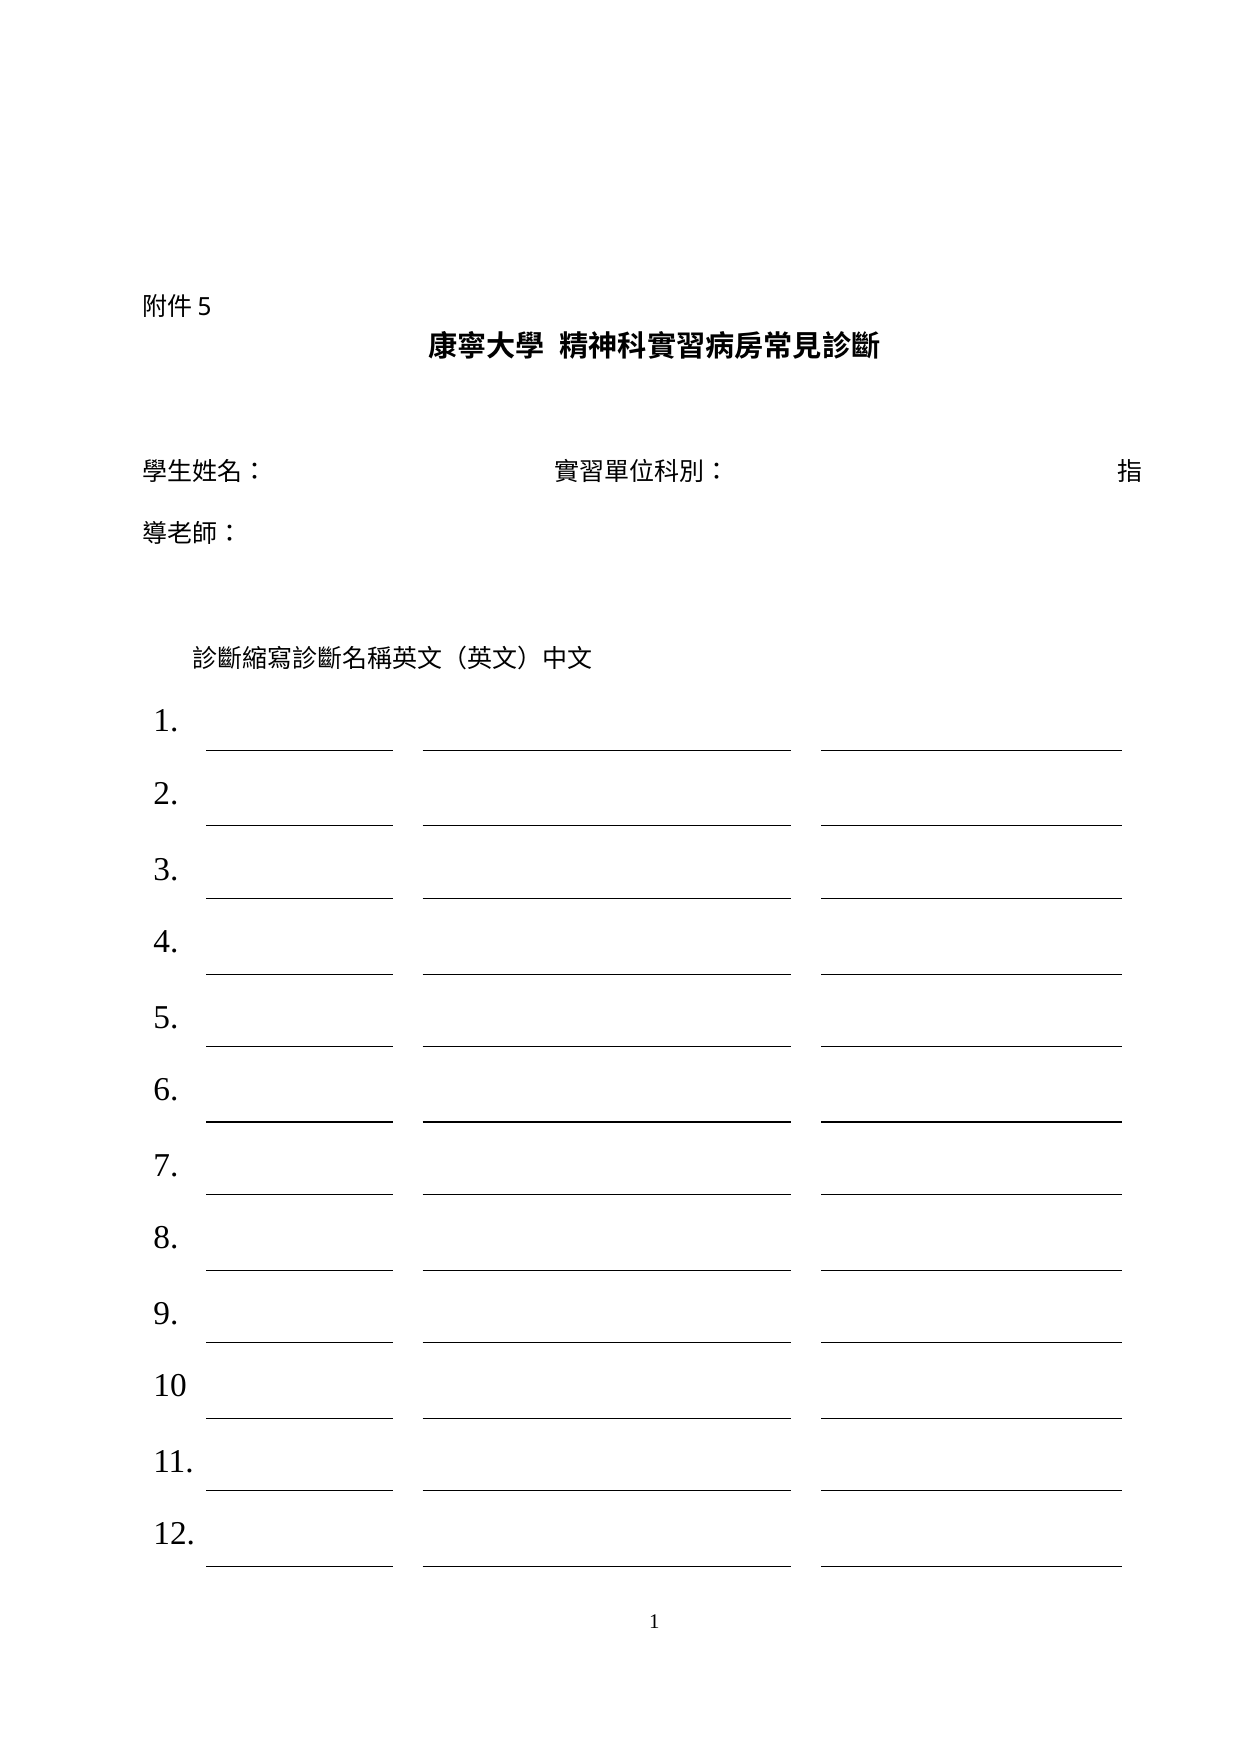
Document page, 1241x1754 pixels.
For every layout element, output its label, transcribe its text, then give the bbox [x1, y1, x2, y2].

table_cell [393, 1490, 422, 1566]
table_cell 12. [142, 1490, 206, 1566]
table_cell 4. [142, 898, 206, 973]
table_header [393, 678, 422, 749]
table_cell [821, 1419, 1122, 1490]
table_cell [423, 1491, 791, 1566]
table_cell [821, 899, 1122, 973]
table_cell 2. [142, 750, 206, 825]
table_cell [393, 1046, 422, 1121]
text 診斷縮寫診斷名稱英文（英文）中文 [142, 615, 1167, 677]
table_cell [423, 1047, 791, 1121]
table_cell [393, 898, 422, 973]
table_cell [821, 751, 1122, 825]
table_cell [393, 1194, 422, 1269]
table_cell [423, 899, 791, 973]
table_cell [393, 1270, 422, 1342]
table_cell [423, 751, 791, 825]
table_cell [206, 1195, 393, 1269]
table_cell [206, 1047, 393, 1121]
table_cell [393, 1418, 422, 1490]
table_cell [393, 1121, 422, 1194]
table_cell [821, 1047, 1122, 1121]
table_cell [423, 1271, 791, 1342]
table_cell [206, 1123, 393, 1194]
table_cell [791, 825, 821, 898]
table_cell [423, 1123, 791, 1194]
table_cell [206, 1491, 393, 1566]
table_cell [791, 1270, 821, 1342]
table_cell [423, 1419, 791, 1490]
table_cell [821, 826, 1122, 898]
text 康寧大學 精神科實習病房常見診斷 [142, 323, 1167, 365]
table_cell [206, 1419, 393, 1490]
text 學生姓名： 實習單位科別： 指導老師： @ [142, 427, 1167, 552]
table_cell [791, 1418, 821, 1490]
table_cell [791, 974, 821, 1046]
table_cell [206, 1271, 393, 1342]
table_cell [206, 826, 393, 898]
table_cell [791, 1194, 821, 1269]
table_cell [791, 1121, 821, 1194]
table_cell [791, 1490, 821, 1566]
table_cell 8. [142, 1194, 206, 1269]
table_cell [206, 1343, 393, 1417]
table_cell [393, 750, 422, 825]
table_cell 3. [142, 825, 206, 898]
table_cell [821, 1491, 1122, 1566]
table_cell [393, 1342, 422, 1417]
table_cell [393, 825, 422, 898]
table_cell [791, 1342, 821, 1417]
table_cell [821, 1195, 1122, 1269]
table_cell [423, 975, 791, 1046]
table_cell 9. [142, 1270, 206, 1342]
table_cell [206, 975, 393, 1046]
table_cell [791, 898, 821, 973]
text 附件5 [142, 286, 1167, 323]
table_cell [206, 899, 393, 973]
table_cell [393, 974, 422, 1046]
table_header [791, 678, 821, 749]
table_cell [821, 1123, 1122, 1194]
table_header [821, 678, 1122, 749]
table_cell [791, 1046, 821, 1121]
table_cell 5. [142, 974, 206, 1046]
table_cell 10 [142, 1342, 206, 1417]
table_cell [423, 1343, 791, 1417]
table_cell 7. [142, 1121, 206, 1194]
table_cell [821, 1271, 1122, 1342]
table_header [206, 678, 393, 749]
table_cell 6. [142, 1046, 206, 1121]
table_cell [791, 750, 821, 825]
table_header 1. [142, 678, 206, 749]
table_header [423, 678, 791, 749]
table_cell [423, 1195, 791, 1269]
table_cell [821, 975, 1122, 1046]
table_cell [423, 826, 791, 898]
table_cell [206, 751, 393, 825]
table_cell [821, 1343, 1122, 1417]
table_cell 11. [142, 1418, 206, 1490]
